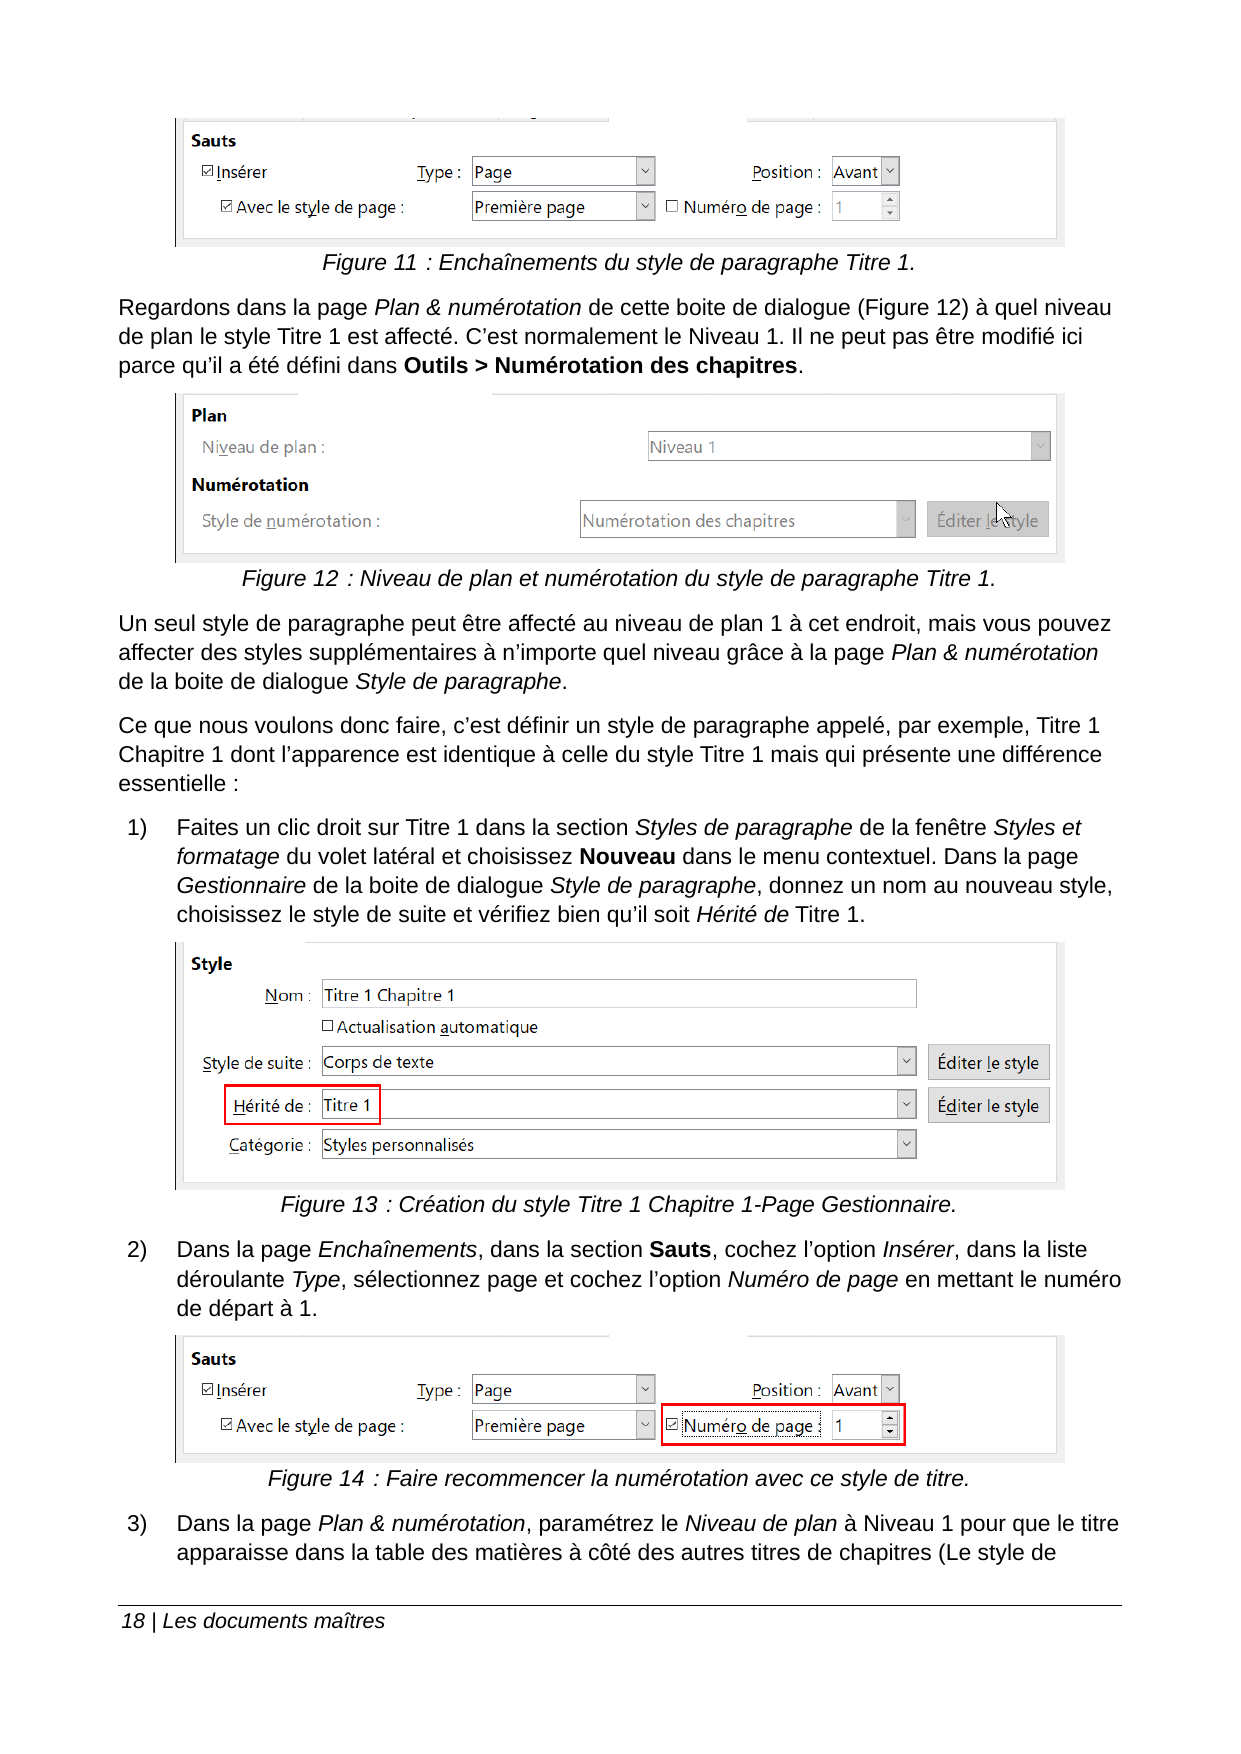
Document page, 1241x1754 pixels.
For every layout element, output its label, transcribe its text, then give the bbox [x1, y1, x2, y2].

list Dans la page Enchaînements, dans la section Sauts, cochez l’option Insérer, dans la liste déroulante Type, sélectionnez page et cochez l’option Numéro de page en mettant le numéro de départ à 1. [147, 1233, 1122, 1321]
text Un seul style de paragraphe peut être affecté au niveau de plan 1 à cet endroit, mais vous pouvez affecter des styles supplémentaires à n’importe quel niveau grâce à la page Plan & numérotation de la boite de dialogue Style de paragraphe. [118, 607, 1122, 694]
text Regardons dans la page Plan & numérotation de cette boite de dialogue (Figure 12) à quel niveau de plan le style Titre 1 est affecté. C’est normalement le Niveau 1. Il ne peut pas être modifié ici parce qu’il a été défini dans Outils > Numérotation des chapitres. [118, 291, 1122, 379]
text Ce que nous voulons donc faire, c’est définir un style de paragraphe appelé, par exemple, Titre 1 Chapitre 1 dont l’apparence est identique à celle du style Titre 1 mais qui présente une différence essentielle : [118, 709, 1122, 797]
picture [175, 393, 1065, 563]
text Figure 11 : Enchaînements du style de paragraphe Titre 1. [118, 247, 1122, 276]
text Figure 13 : Création du style Titre 1 Chapitre 1-Page Gestionnaire. [118, 1189, 1122, 1219]
picture [175, 942, 1065, 1190]
list Faites un clic droit sur Titre 1 dans la section Styles de paragraphe de la fenêtre Styles et formatage du volet latéral et choisissez Nouveau dans le menu contextuel. Dans la page Gestionnaire de la boite de dialogue Style de paragraphe, donnez un nom au nouveau style, choisissez le style de suite et vérifiez bien qu’il soit Hérité de Titre 1. [147, 811, 1122, 928]
picture [175, 1335, 1065, 1463]
list Dans la page Plan & numérotation, paramétrez le Niveau de plan à Niveau 1 pour que le titre apparaisse dans la table des matières à côté des autres titres de chapitres (Le style de [147, 1507, 1122, 1565]
text Figure 14 : Faire recommencer la numérotation avec ce style de titre. [118, 1463, 1122, 1492]
text Figure 12 : Niveau de plan et numérotation du style de paragraphe Titre 1. [118, 563, 1122, 592]
picture [175, 118, 1065, 247]
